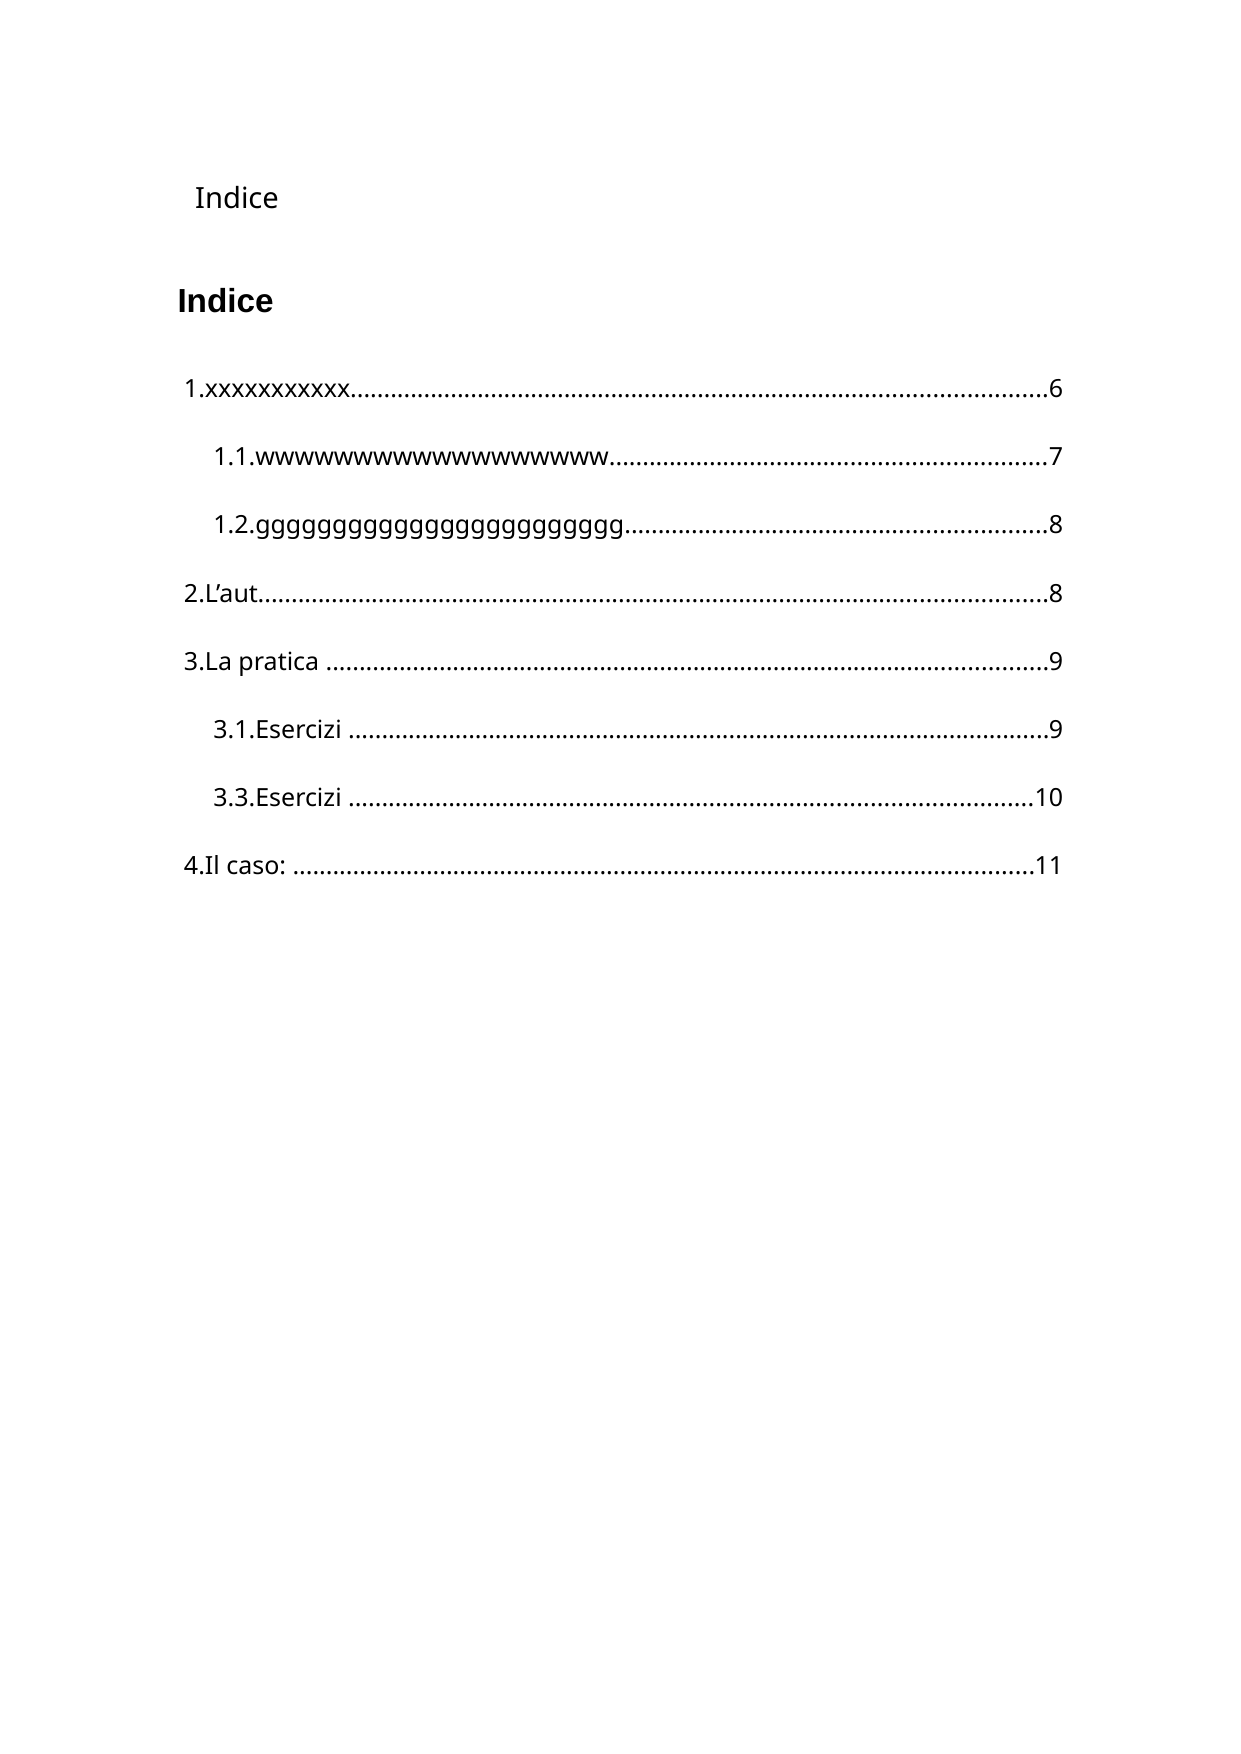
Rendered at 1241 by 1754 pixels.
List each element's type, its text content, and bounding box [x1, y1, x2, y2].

text 1.xxxxxxxxxxx 6 [177, 371, 1063, 405]
text 4.Il caso: 11 [177, 848, 1063, 882]
text 1.1.wwwwwwwwwwwwwwwwww 7 [207, 439, 1063, 473]
text 3.3.Esercizi 10 [207, 780, 1063, 814]
subtitle Indice [177, 282, 1063, 320]
text 1.2.gggggggggggggggggggggggg 8 [207, 507, 1063, 541]
text 3.1.Esercizi 9 [207, 712, 1063, 746]
text 2.L’aut 8 [177, 575, 1063, 609]
text Indice [177, 177, 1063, 217]
text 3.La pratica 9 [177, 643, 1063, 677]
